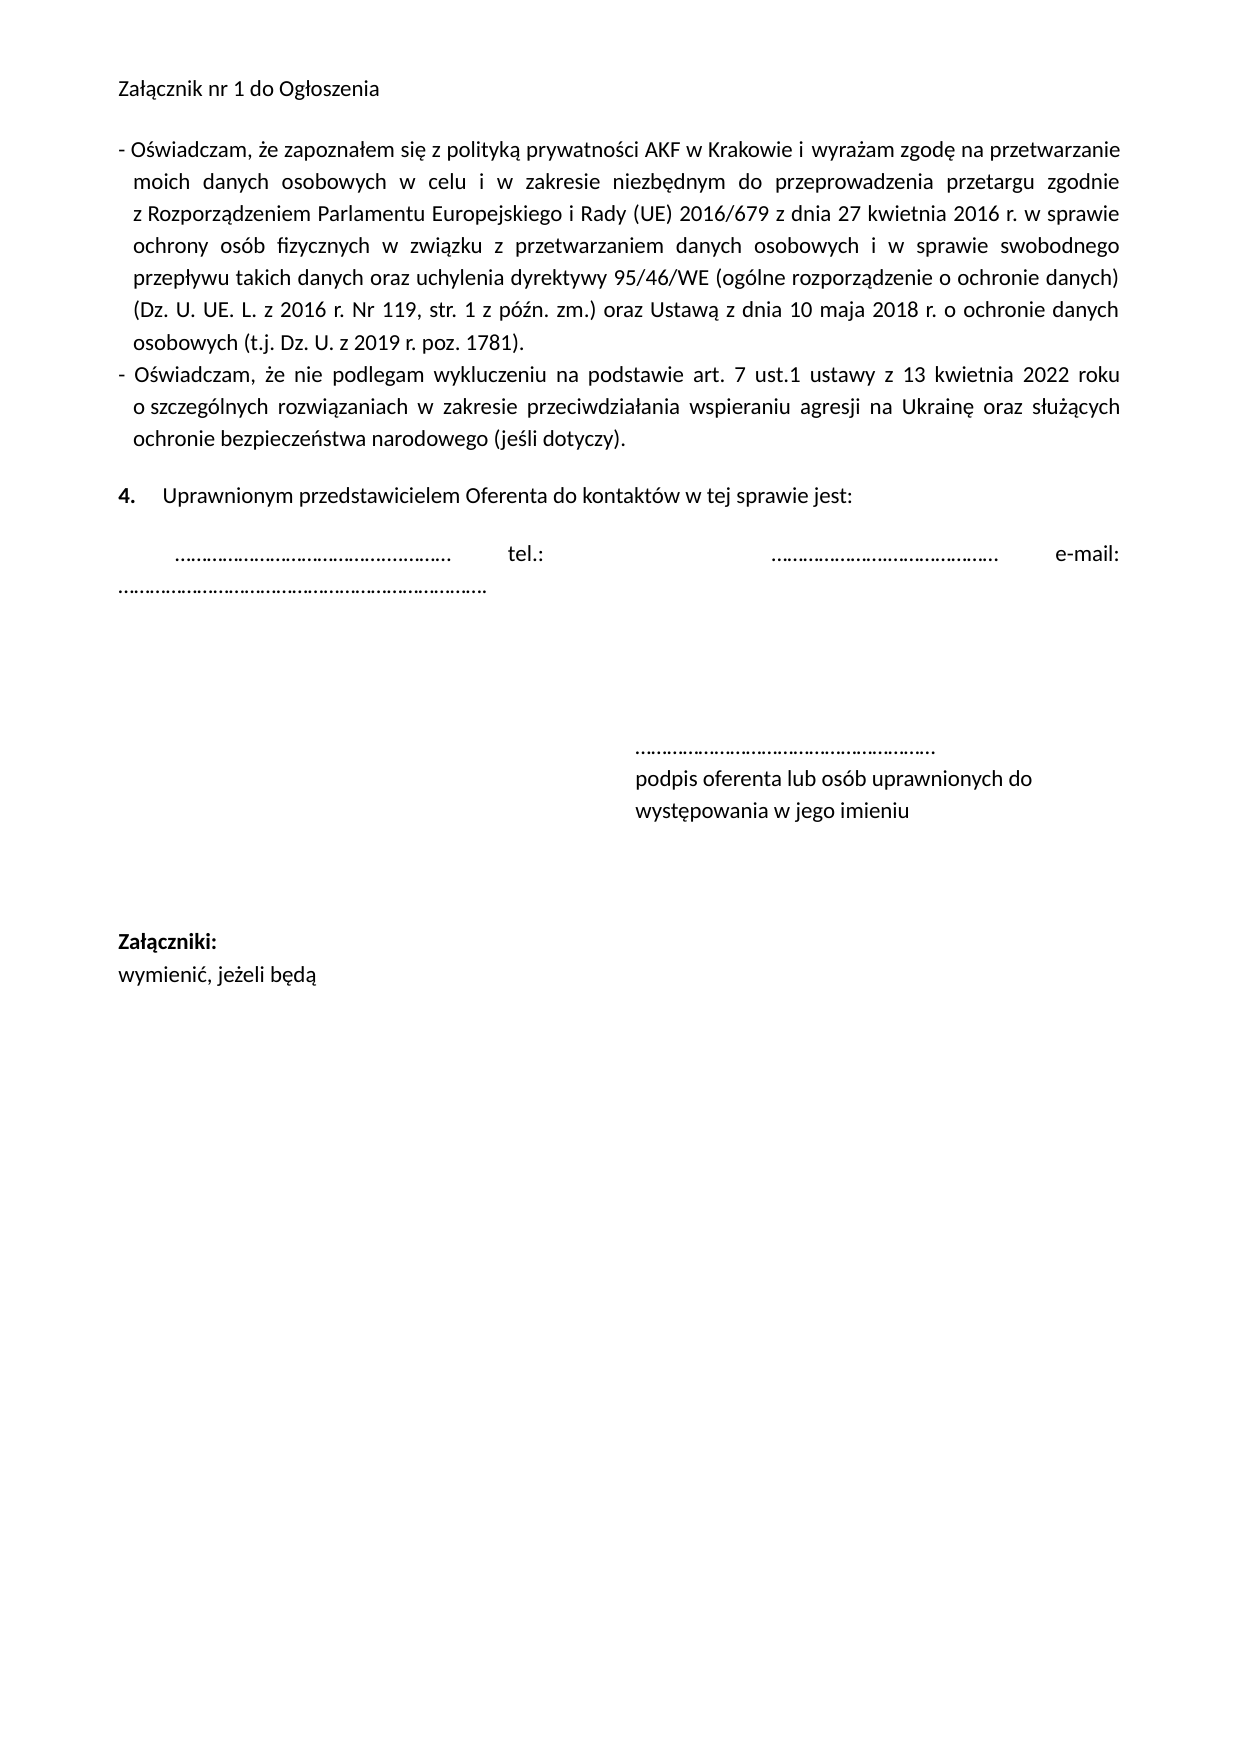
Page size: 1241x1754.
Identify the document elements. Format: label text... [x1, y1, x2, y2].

list Uprawnionym przedstawicielem Oferenta do kontaktów w tej sprawie jest: [118, 482, 1121, 509]
text …………………………………....……… tel.: ………………….………………… e-mail: ……………………………………………………………. [118, 539, 1121, 599]
text - Oświadczam, że nie podlegam wykluczeniu na podstawie art. 7 ust.1 ustawy z 13 kwietnia 2022 roku o szczególnych rozwiązaniach w zakresie przeciwdziałania wspieraniu agresji na Ukrainę oraz służących ochronie bezpieczeństwa narodowego (jeśli dotyczy). [118, 360, 1122, 452]
text występowania w jego imieniu [118, 796, 1122, 824]
text - Oświadczam, że zapoznałem się z polityką prywatności AKF w Krakowie i wyrażam zgodę na przetwarzanie moich danych osobowych w celu i w zakresie niezbędnym do przeprowadzenia przetargu zgodnie z Rozporządzeniem Parlamentu Europejskiego i Rady (UE) 2016/679 z dnia 27 kwietnia 2016 r. w sprawie ochrony osób fizycznych w związku z przetwarzaniem danych osobowych i w sprawie swobodnego przepływu takich danych oraz uchylenia dyrektywy 95/46/WE (ogólne rozporządzenie o ochronie danych) (Dz. U. UE. L. z 2016 r. Nr 119, str. 1 z późn. zm.) oraz Ustawą z dnia 10 maja 2018 r. o ochronie danych osobowych (t.j. Dz. U. z 2019 r. poz. 1781). [118, 135, 1121, 356]
text ………………………………………………… [118, 732, 1122, 760]
text wymienić, jeżeli będą [118, 960, 1122, 988]
text Załączniki: [118, 927, 1122, 956]
text podpis oferenta lub osób uprawnionych do [118, 764, 1122, 792]
